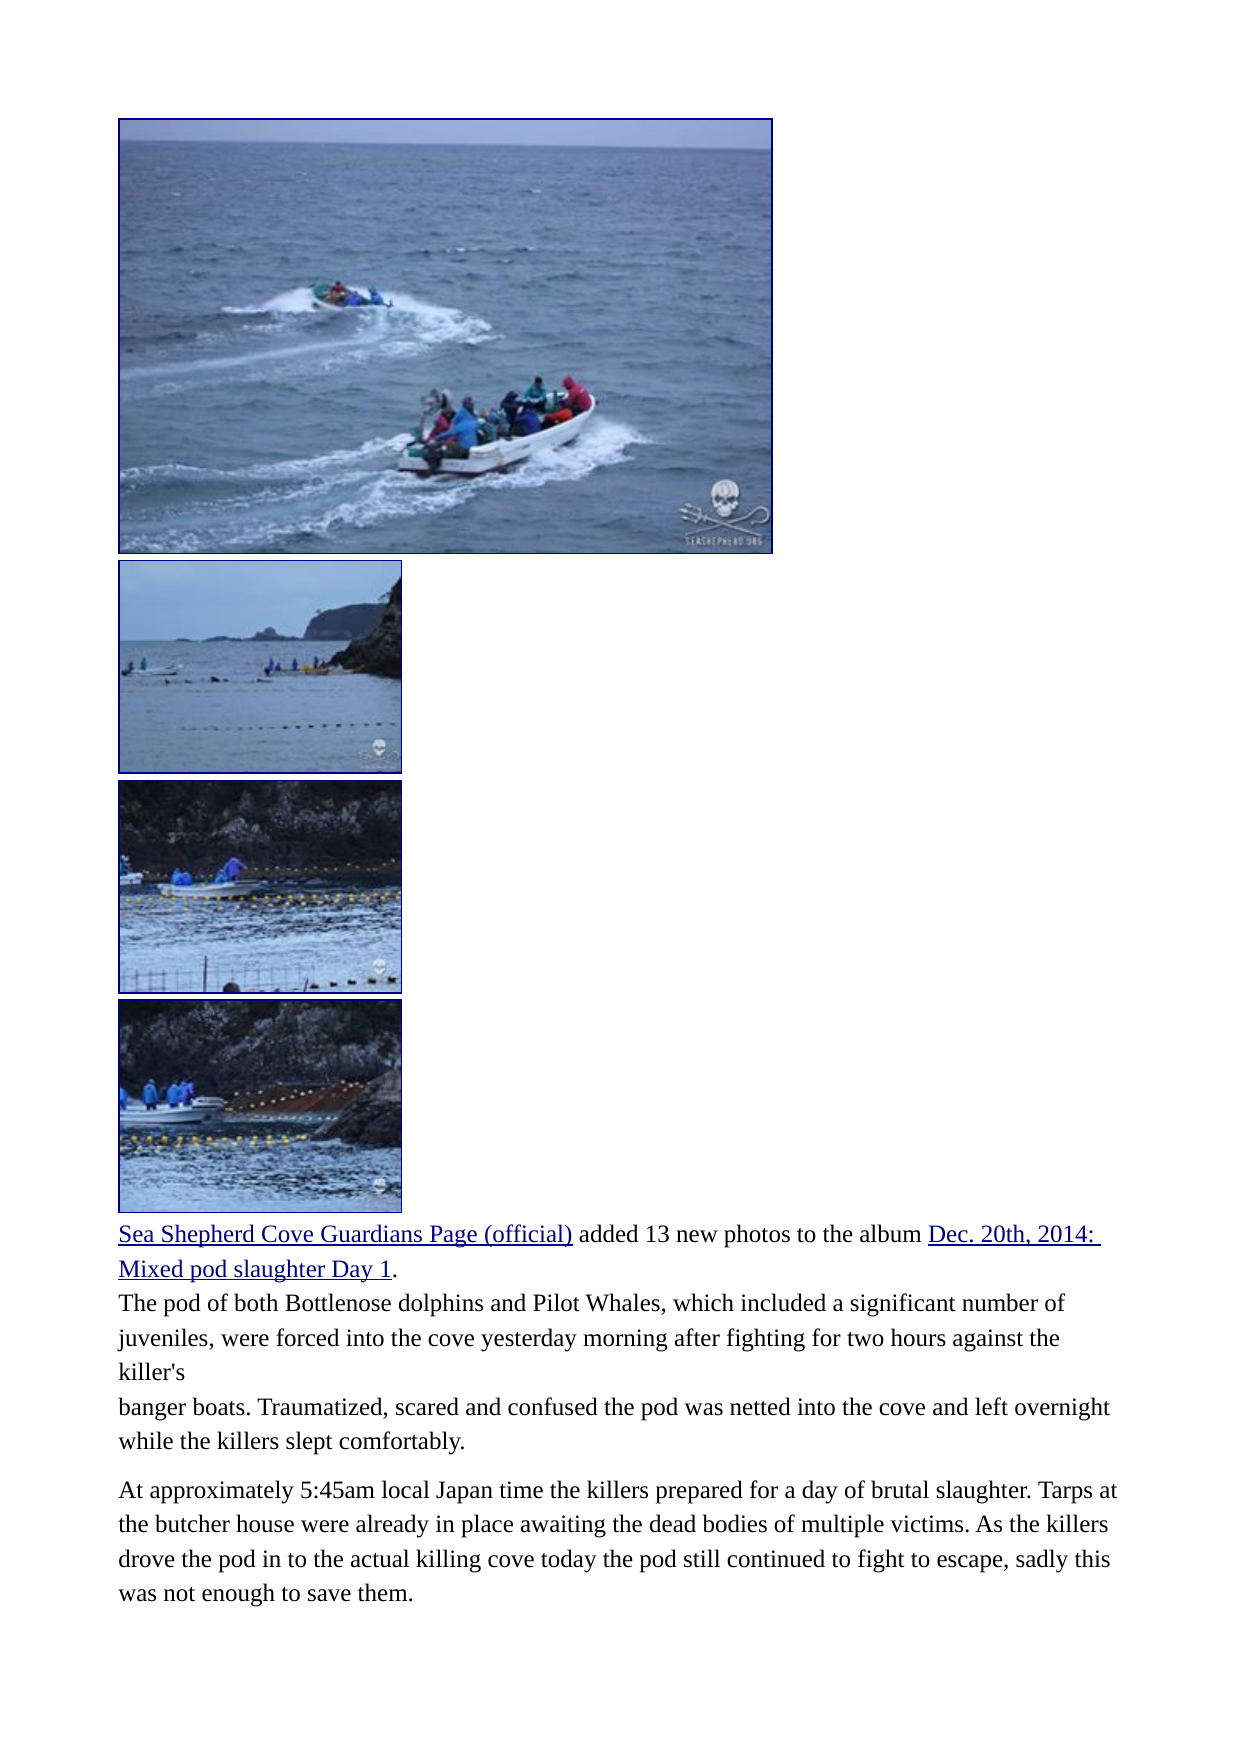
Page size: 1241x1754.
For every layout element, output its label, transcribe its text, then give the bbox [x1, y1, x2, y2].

text The pod of both Bottlenose dolphins and Pilot Whales, which included a significant number of juveniles, were forced into the cove yesterday morning after fighting for two hours against the killer's banger boats. Traumatized, scared and confused the pod was netted into the cove and left overnight while the killers slept comfortably. [118, 1288, 1122, 1455]
text At approximately 5:45am local Japan time the killers prepared for a day of brutal slaughter. Tarps at the butcher house were already in place awaiting the dead bodies of multiple victims. As the killers drove the pod in to the actual killing cove today the pod still continued to fight to escape, sadly this was not enough to save them. [118, 1475, 1122, 1607]
picture [120, 561, 401, 772]
picture [120, 120, 771, 553]
text Sea Shepherd Cove Guardians Page (official) added 13 new photos to the album Dec. 20th, 2014: Mixed pod slaughter Day 1. [118, 1219, 1122, 1282]
picture [120, 1001, 401, 1212]
picture [120, 781, 401, 992]
